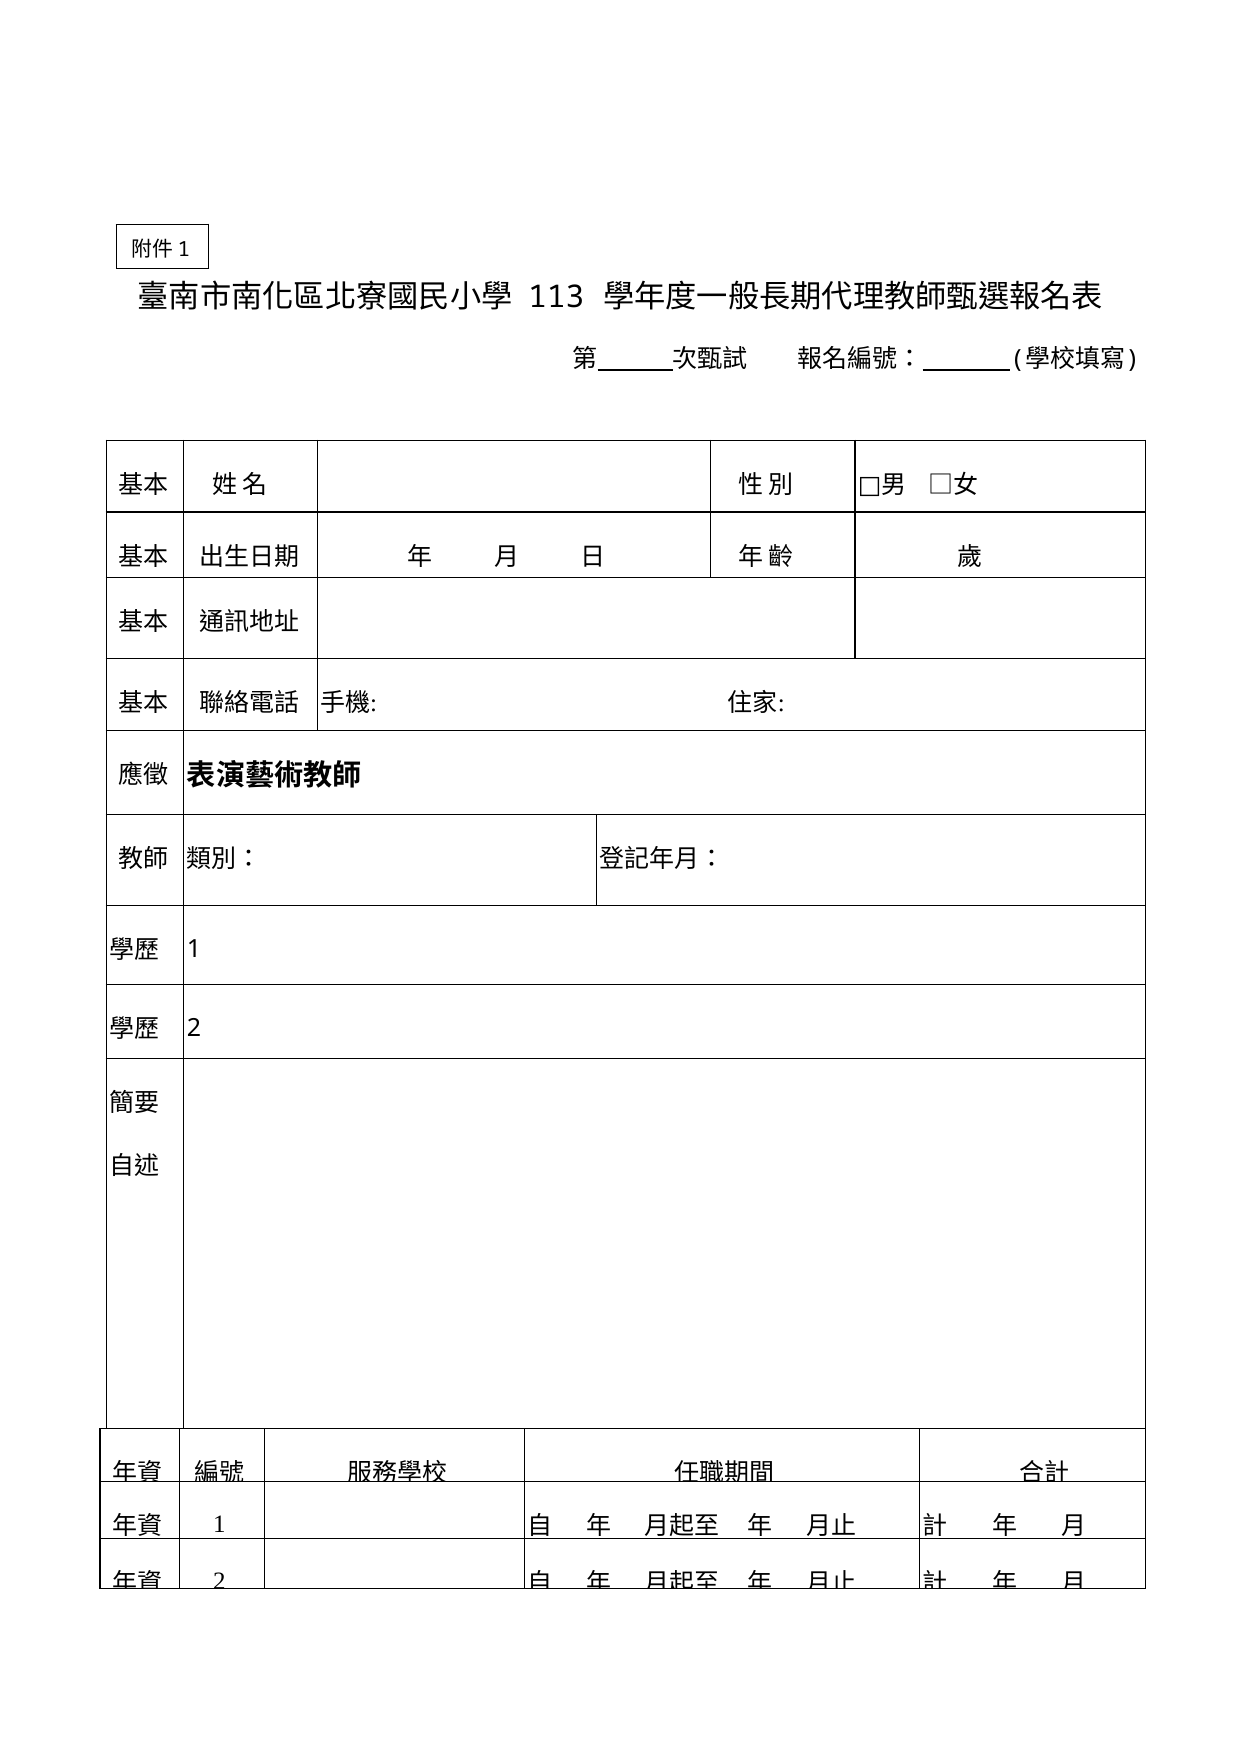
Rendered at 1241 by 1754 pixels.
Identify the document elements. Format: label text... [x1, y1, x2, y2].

table_cell [265, 1539, 524, 1588]
table_cell 1 [180, 1482, 264, 1537]
table_cell [1146, 1538, 1153, 1588]
table_cell [1146, 1428, 1153, 1481]
table_cell 歲 [856, 513, 1145, 577]
table_cell 類別： [184, 815, 596, 905]
table_cell 學歷 [107, 906, 183, 984]
table_cell [100, 1058, 106, 1428]
table_cell 服務學校 [265, 1429, 524, 1481]
table_cell 1 [184, 906, 1145, 984]
table_header [1146, 440, 1153, 511]
table_cell 通訊地址 [184, 578, 317, 658]
table_cell [1146, 511, 1153, 577]
table_cell 簡要 自述 [107, 1059, 183, 1428]
table_cell [265, 1482, 524, 1537]
table_cell 基本 資料 [107, 513, 183, 577]
table_cell 2 [184, 985, 1145, 1058]
table_cell 計 年 月 [920, 1482, 1145, 1537]
table_cell 任職期間 [525, 1429, 919, 1481]
table_cell [100, 905, 106, 984]
table_cell [1146, 658, 1153, 730]
table_cell 學歷 [107, 985, 183, 1058]
table_cell 年資 (經歷) [101, 1429, 179, 1481]
table_cell [856, 578, 1145, 658]
table_header [318, 441, 710, 511]
table_header 姓 名 [184, 441, 317, 511]
table_cell 登記年月： 證書字號： [597, 815, 1145, 905]
table_header [100, 440, 106, 511]
text 臺南市南化區北寮國民小學 113 學年度一般長期代理教師甄選報名表 [100, 252, 1140, 314]
table_cell 編號 [180, 1429, 264, 1481]
table_cell [1146, 905, 1153, 984]
table_cell [1146, 1481, 1153, 1537]
table_header 基本 資料 [107, 441, 183, 511]
table_cell [100, 511, 106, 577]
table_cell 手機: 住家: [318, 659, 1145, 730]
table_cell [1146, 1058, 1153, 1428]
table_cell 自 年 月起至 年 月止 [525, 1482, 919, 1537]
table_cell 表演藝術教師 [184, 731, 1145, 814]
table_header □男 □女 [856, 441, 1145, 511]
table_cell 自 年 月起至 年 月止 [525, 1539, 919, 1588]
table_cell [100, 984, 106, 1058]
table_cell 2 [180, 1539, 264, 1588]
table_cell [1146, 814, 1153, 905]
table_cell [184, 1059, 1145, 1428]
table_cell 年資 (經歷) [101, 1539, 179, 1588]
table_cell 合計 [920, 1429, 1145, 1481]
text 臺南市南化區北寮國民小學 113 學年度一般長期代理教師甄選報名表 [117, 225, 208, 268]
table_cell 基本 資料 [107, 659, 183, 730]
table_cell 基本 資料 [107, 578, 183, 658]
table_cell 計 年 月 [920, 1539, 1145, 1588]
table_cell 聯絡電話 [184, 659, 317, 730]
text 第 次甄試 報名編號： (學校填寫) [100, 314, 1140, 377]
table_cell [318, 578, 854, 658]
table_cell [1146, 577, 1153, 658]
table_cell [100, 814, 106, 905]
table_cell 年 月 日 [318, 513, 710, 577]
table_cell [100, 577, 106, 658]
table_cell 出生日期 [184, 513, 317, 577]
table_cell 年 齡 [711, 513, 854, 577]
table_cell [100, 658, 106, 730]
table_cell 應徵 類別 [107, 731, 183, 814]
table_cell 年資 (經歷) [101, 1482, 179, 1537]
text 附件1 [132, 232, 193, 260]
table_cell [100, 730, 106, 814]
table_header 性 別 [711, 441, 854, 511]
table_cell [1146, 730, 1153, 814]
table_cell 教師 證 [107, 815, 183, 905]
table_cell [1146, 984, 1153, 1058]
